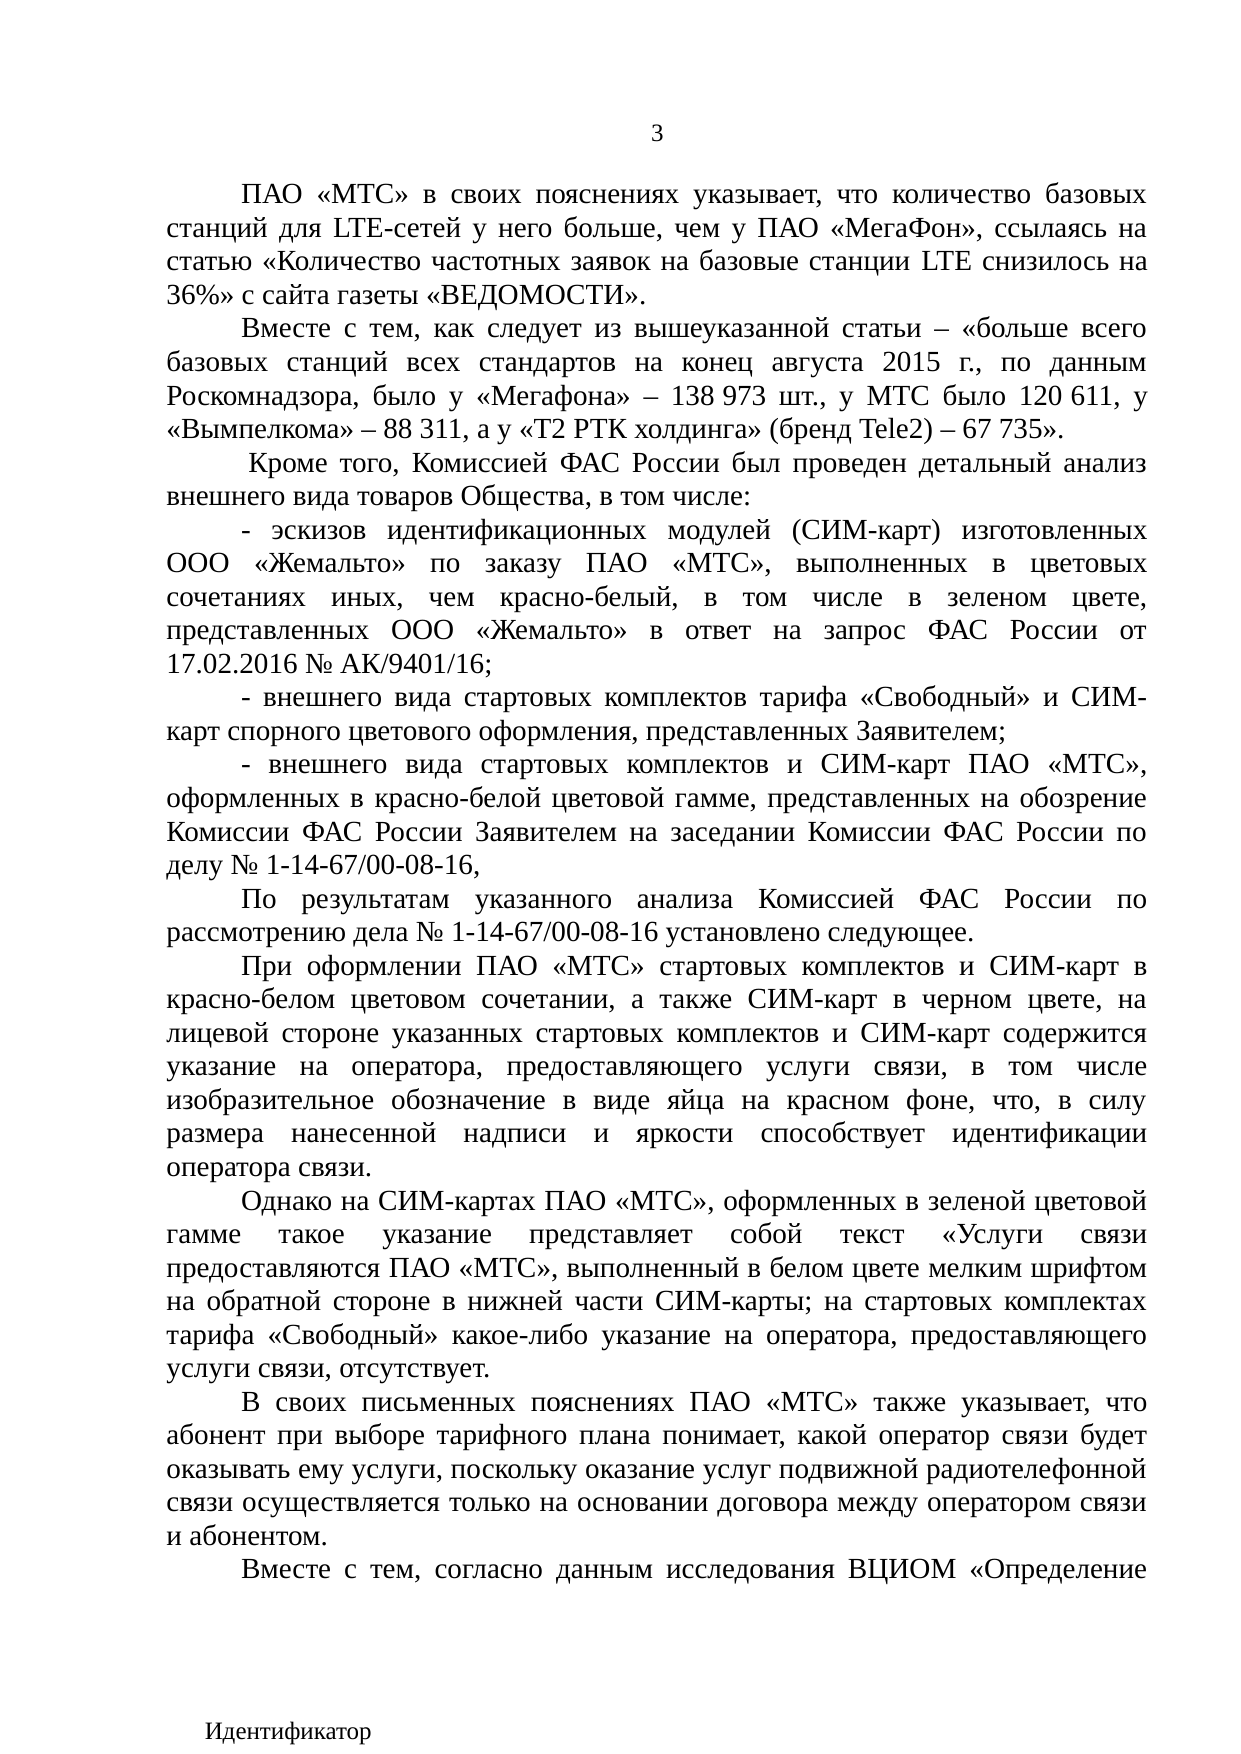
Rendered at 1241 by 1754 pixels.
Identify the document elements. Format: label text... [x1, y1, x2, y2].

text Вместе с тем, как следует из вышеуказанной статьи – «больше всего базовых станций всех стандартов на конец августа 2015 г., по данным Роскомнадзора, было у «Мегафона» – 138 973 шт., у МТС было 120 611, у «Вымпелкома» – 88 311, а у «Т2 РТК холдинга» (бренд Tele2) – 67 735». [166, 311, 1148, 445]
text - внешнего вида стартовых комплектов и СИМ-карт ПАО «МТС», оформленных в красно-белой цветовой гамме, представленных на обозрение Комиссии ФАС России Заявителем на заседании Комиссии ФАС России по делу № 1-14-67/00-08-16, [166, 747, 1148, 881]
text По результатам указанного анализа Комиссией ФАС России по рассмотрению дела № 1-14-67/00-08-16 установлено следующее. [166, 881, 1148, 948]
text - внешнего вида стартовых комплектов тарифа «Свободный» и СИМ-карт спорного цветового оформления, представленных Заявителем; [166, 679, 1148, 747]
text Однако на СИМ-картах ПАО «МТС», оформленных в зеленой цветовой гамме такое указание представляет собой текст «Услуги связи предоставляются ПАО «МТС», выполненный в белом цвете мелким шрифтом на обратной стороне в нижней части СИМ-карты; на стартовых комплектах тарифа «Свободный» какое-либо указание на оператора, предоставляющего услуги связи, отсутствует. [166, 1183, 1148, 1384]
text При оформлении ПАО «МТС» стартовых комплектов и СИМ-карт в красно-белом цветовом сочетании, а также СИМ-карт в черном цвете, на лицевой стороне указанных стартовых комплектов и СИМ-карт содержится указание на оператора, предоставляющего услуги связи, в том числе изобразительное обозначение в виде яйца на красном фоне, что, в силу размера нанесенной надписи и яркости способствует идентификации оператора связи. [166, 948, 1148, 1183]
text - эскизов идентификационных модулей (СИМ-карт) изготовленных ООО «Жемальто» по заказу ПАО «МТС», выполненных в цветовых сочетаниях иных, чем красно-белый, в том числе в зеленом цвете, представленных ООО «Жемальто» в ответ на запрос ФАС России от 17.02.2016 № АК/9401/16; [166, 512, 1148, 679]
text ПАО «МТС» в своих пояснениях указывает, что количество базовых станций для LTE-сетей у него больше, чем у ПАО «МегаФон», ссылаясь на статью «Количество частотных заявок на базовые станции LTE снизилось на 36%» с сайта газеты «ВЕДОМОСТИ». [166, 176, 1148, 311]
text Кроме того, Комиссией ФАС России был проведен детальный анализ внешнего вида товаров Общества, в том числе: [166, 445, 1148, 512]
text В своих письменных пояснениях ПАО «МТС» также указывает, что абонент при выборе тарифного плана понимает, какой оператор связи будет оказывать ему услуги, поскольку оказание услуг подвижной радиотелефонной связи осуществляется только на основании договора между оператором связи и абонентом. [166, 1384, 1148, 1552]
text Вместе с тем, согласно данным исследования ВЦИОМ «Определение [166, 1552, 1148, 1585]
